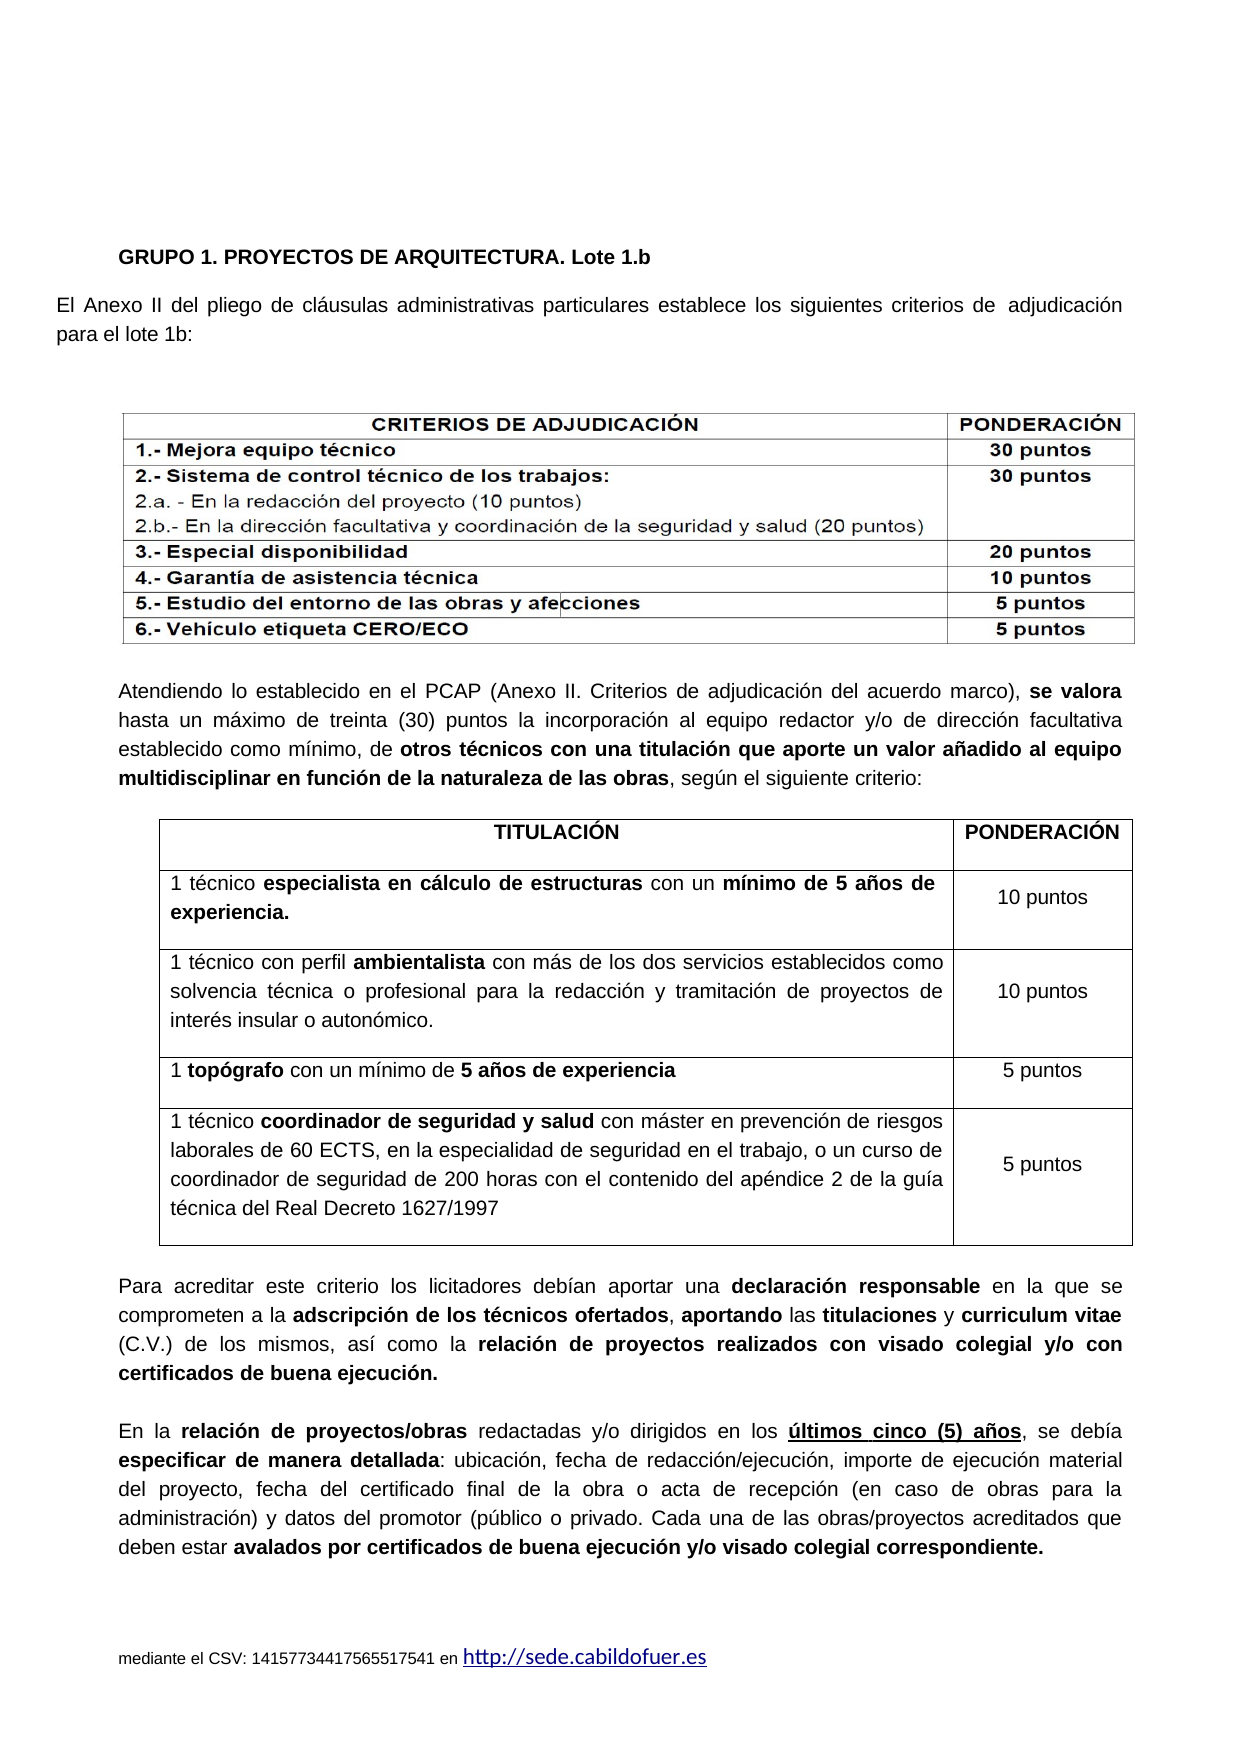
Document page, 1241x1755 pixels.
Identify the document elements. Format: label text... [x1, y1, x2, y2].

table_cell 10 puntos [954, 950, 1132, 1057]
table_cell 1 técnico coordinador de seguridad y salud con máster en prevención de riesgos laborales de 60 ECTS, en la especialidad de seguridad en el trabajo, o un curso de coordinador de seguridad de 200 horas con el contenido del apéndice 2 de la guía técnica del Real Decreto 1627/1997 [160, 1109, 953, 1244]
text En la relación de proyectos/obras redactadas y/o dirigidos en los últimos cinco (5) años, se debía especificar de manera detallada: ubicación, fecha de redacción/ejecución, importe de ejecución material del proyecto, fecha del certificado final de la obra o acta de recepción (en caso de obras para la administración) y datos del promotor (público o privado. Cada una de las obras/proyectos acreditados que deben estar avalados por certificados de buena ejecución y/o visado colegial correspondiente. [118, 1419, 1123, 1559]
table_cell 1 topógrafo con un mínimo de 5 años de experiencia [160, 1058, 953, 1108]
table_cell 1 técnico especialista en cálculo de estructuras con un mínimo de 5 años de experiencia. [160, 871, 953, 949]
table_cell 10 puntos [954, 871, 1132, 949]
text Atendiendo lo establecido en el PCAP (Anexo II. Criterios de adjudicación del acuerdo marco), se valora hasta un máximo de treinta (30) puntos la incorporación al equipo redactor y/o de dirección facultativa establecido como mínimo, de otros técnicos con una titulación que aporte un valor añadido al equipo multidisciplinar en función de la naturaleza de las obras, según el siguiente criterio: [118, 679, 1123, 790]
subtitle GRUPO 1. PROYECTOS DE ARQUITECTURA. Lote 1.b [118, 245, 1145, 269]
table_cell 5 puntos [954, 1109, 1132, 1244]
table_header PONDERACIÓN [954, 820, 1132, 869]
table_cell 5 puntos [954, 1058, 1132, 1108]
text Para acreditar este criterio los licitadores debían aportar una declaración responsable en la que se comprometen a la adscripción de los técnicos ofertados, aportando las titulaciones y curriculum vitae (C.V.) de los mismos, así como la relación de proyectos realizados con visado colegial y/o con certificados de buena ejecución. [118, 1274, 1123, 1385]
table_cell 1 técnico con perfil ambientalista con más de los dos servicios establecidos como solvencia técnica o profesional para la redacción y tramitación de proyectos de interés insular o autonómico. [160, 950, 953, 1057]
text El Anexo II del pliego de cláusulas administrativas particulares establece los siguientes criterios de adjudicación para el lote 1b: [56, 293, 1123, 346]
table_header TITULACIÓN [160, 820, 953, 869]
